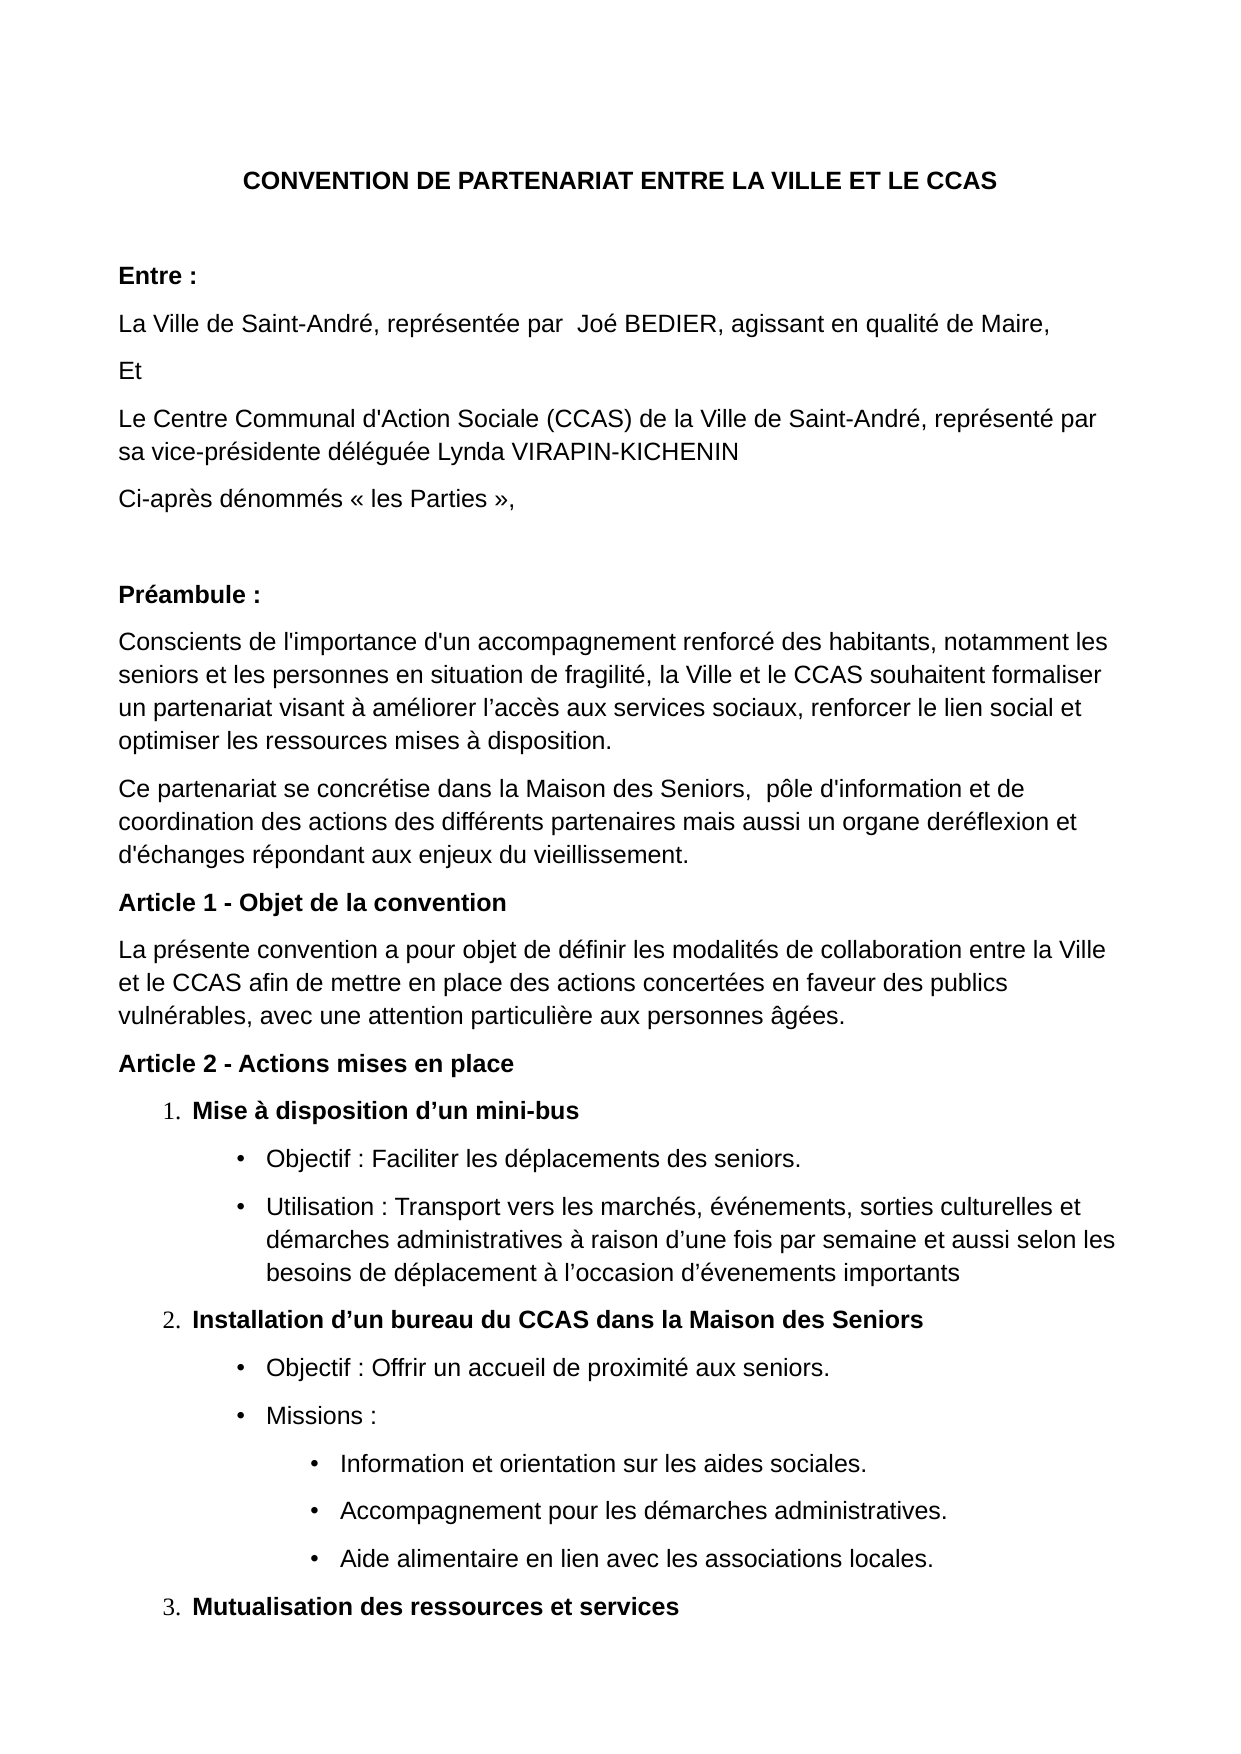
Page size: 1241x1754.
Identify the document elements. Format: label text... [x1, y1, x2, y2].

text Entre : [118, 261, 1122, 290]
text La Ville de Saint-André, représentée par Joé BEDIER, agissant en qualité de Maire, [118, 308, 1122, 337]
text Ce partenariat se concrétise dans la Maison des Seniors, pôle d'information et de coordination des actions des différents partenaires mais aussi un organe deréflexion et d'échanges répondant aux enjeux du vieillissement. [118, 774, 1122, 869]
text La présente convention a pour objet de définir les modalités de collaboration entre la Ville et le CCAS afin de mettre en place des actions concertées en faveur des publics vulnérables, avec une attention particulière aux personnes âgées. [118, 935, 1122, 1030]
text Le Centre Communal d'Action Sociale (CCAS) de la Ville de Saint-André, représenté par sa vice-présidente déléguée Lynda VIRAPIN-KICHENIN [118, 404, 1122, 466]
list Objectif : Offrir un accueil de proximité aux seniors. [236, 1353, 1122, 1382]
text Préambule : [118, 579, 1122, 608]
list Accompagnement pour les démarches administratives. [310, 1496, 1122, 1525]
text Article 2 - Actions mises en place [118, 1049, 1122, 1077]
list Aide alimentaire en lien avec les associations locales. [310, 1544, 1122, 1573]
list Mise à disposition d’un mini-bus [162, 1096, 1122, 1125]
text Ci-après dénommés « les Parties », [118, 484, 1122, 513]
list Objectif : Faciliter les déplacements des seniors. [236, 1144, 1122, 1173]
list Information et orientation sur les aides sociales. [310, 1449, 1122, 1477]
text Et [118, 356, 1122, 385]
list Missions : [236, 1401, 1122, 1430]
text Article 1 - Objet de la convention [118, 887, 1122, 916]
list Installation d’un bureau du CCAS dans la Maison des Seniors [162, 1306, 1122, 1334]
list Mutualisation des ressources et services [162, 1592, 1122, 1621]
list Utilisation : Transport vers les marchés, événements, sorties culturelles et démarches administratives à raison d’une fois par semaine et aussi selon les besoins de déplacement à l’occasion d’évenements importants [236, 1192, 1122, 1287]
text Conscients de l'importance d'un accompagnement renforcé des habitants, notamment les seniors et les personnes en situation de fragilité, la Ville et le CCAS souhaitent formaliser un partenariat visant à améliorer l’accès aux services sociaux, renforcer le lien social et optimiser les ressources mises à disposition. [118, 627, 1122, 755]
text CONVENTION DE PARTENARIAT ENTRE LA VILLE ET LE CCAS [118, 166, 1122, 194]
